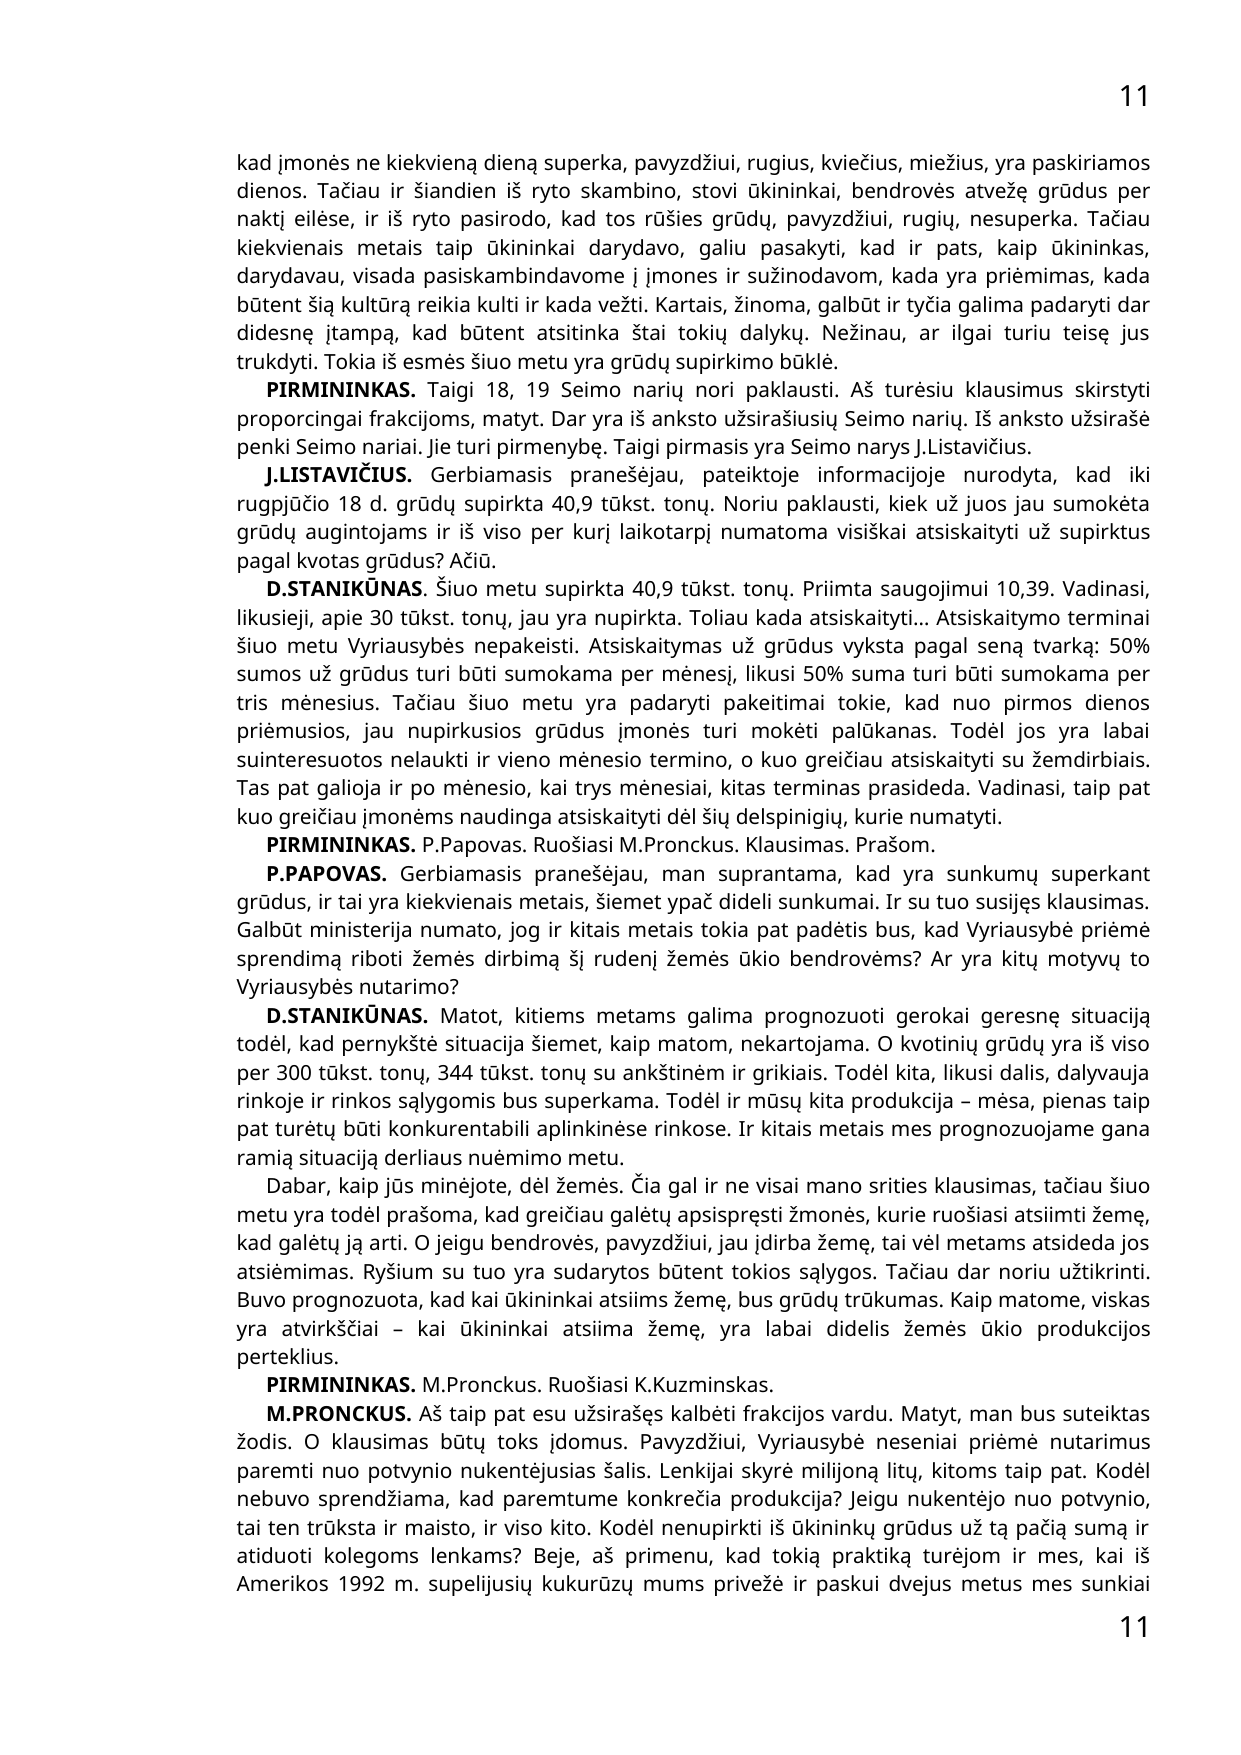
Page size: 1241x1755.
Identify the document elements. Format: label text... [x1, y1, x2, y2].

text D.STANIKŪNAS. Šiuo metu supirkta 40,9 tūkst. tonų. Priimta saugojimui 10,39. Vadinasi, likusieji, apie 30 tūkst. tonų, jau yra nupirkta. Toliau kada atsiskaityti… Atsiskaitymo terminai šiuo metu Vyriausybės nepakeisti. Atsiskaitymas už grūdus vyksta pagal seną tvarką: 50% sumos už grūdus turi būti sumokama per mėnesį, likusi 50% suma turi būti sumokama per tris mėnesius. Tačiau šiuo metu yra padaryti pakeitimai tokie, kad nuo pirmos dienos priėmusios, jau nupirkusios grūdus įmonės turi mokėti palūkanas. Todėl jos yra labai suinteresuotos nelaukti ir vieno mėnesio termino, o kuo greičiau atsiskaityti su žemdirbiais. Tas pat galioja ir po mėnesio, kai trys mėnesiai, kitas terminas prasideda. Vadinasi, taip pat kuo greičiau įmonėms naudinga atsiskaityti dėl šių delspinigių, kurie numatyti. [236, 574, 1152, 830]
text PIRMININKAS. P.Papovas. Ruošiasi M.Pronckus. Klausimas. Prašom. [236, 830, 1152, 859]
text J.LISTAVIČIUS. Gerbiamasis pranešėjau, pateiktoje informacijoje nurodyta, kad iki rugpjūčio 18 d. grūdų supirkta 40,9 tūkst. tonų. Noriu paklausti, kiek už juos jau sumokėta grūdų augintojams ir iš viso per kurį laikotarpį numatoma visiškai atsiskaityti už supirktus pagal kvotas grūdus? Ačiū. [236, 461, 1152, 574]
text kad įmonės ne kiekvieną dieną superka, pavyzdžiui, rugius, kviečius, miežius, yra paskiriamos dienos. Tačiau ir šiandien iš ryto skambino, stovi ūkininkai, bendrovės atvežę grūdus per naktį eilėse, ir iš ryto pasirodo, kad tos rūšies grūdų, pavyzdžiui, rugių, nesuperka. Tačiau kiekvienais metais taip ūkininkai darydavo, galiu pasakyti, kad ir pats, kaip ūkininkas, darydavau, visada pasiskambindavome į įmones ir sužinodavom, kada yra priėmimas, kada būtent šią kultūrą reikia kulti ir kada vežti. Kartais, žinoma, galbūt ir tyčia galima padaryti dar didesnę įtampą, kad būtent atsitinka štai tokių dalykų. Nežinau, ar ilgai turiu teisę jus trukdyti. Tokia iš esmės šiuo metu yra grūdų supirkimo būklė. [236, 148, 1152, 375]
text PIRMININKAS. Taigi 18, 19 Seimo narių nori paklausti. Aš turėsiu klausimus skirstyti proporcingai frakcijoms, matyt. Dar yra iš anksto užsirašiusių Seimo narių. Iš anksto užsirašė penki Seimo nariai. Jie turi pirmenybę. Taigi pirmasis yra Seimo narys J.Listavičius. [236, 375, 1152, 461]
text PIRMININKAS. M.Pronckus. Ruošiasi K.Kuzminskas. [236, 1371, 1152, 1399]
text M.PRONCKUS. Aš taip pat esu užsirašęs kalbėti frakcijos vardu. Matyt, man bus suteiktas žodis. O klausimas būtų toks įdomus. Pavyzdžiui, Vyriausybė neseniai priėmė nutarimus paremti nuo potvynio nukentėjusias šalis. Lenkijai skyrė milijoną litų, kitoms taip pat. Kodėl nebuvo sprendžiama, kad paremtume konkrečia produkcija? Jeigu nukentėjo nuo potvynio, tai ten trūksta ir maisto, ir viso kito. Kodėl nenupirkti iš ūkininkų grūdus už tą pačią sumą ir atiduoti kolegoms lenkams? Beje, aš primenu, kad tokią praktiką turėjom ir mes, kai iš Amerikos 1992 m. supelijusių kukurūzų mums privežė ir paskui dvejus metus mes sunkiai [236, 1399, 1152, 1598]
text Dabar, kaip jūs minėjote, dėl žemės. Čia gal ir ne visai mano srities klausimas, tačiau šiuo metu yra todėl prašoma, kad greičiau galėtų apsispręsti žmonės, kurie ruošiasi atsiimti žemę, kad galėtų ją arti. O jeigu bendrovės, pavyzdžiui, jau įdirba žemę, tai vėl metams atsideda jos atsiėmimas. Ryšium su tuo yra sudarytos būtent tokios sąlygos. Tačiau dar noriu užtikrinti. Buvo prognozuota, kad kai ūkininkai atsiims žemę, bus grūdų trūkumas. Kaip matome, viskas yra atvirkščiai – kai ūkininkai atsiima žemę, yra labai didelis žemės ūkio produkcijos perteklius. [236, 1171, 1152, 1371]
text D.STANIKŪNAS. Matot, kitiems metams galima prognozuoti gerokai geresnę situaciją todėl, kad pernykštė situacija šiemet, kaip matom, nekartojama. O kvotinių grūdų yra iš viso per 300 tūkst. tonų, 344 tūkst. tonų su ankštinėm ir grikiais. Todėl kita, likusi dalis, dalyvauja rinkoje ir rinkos sąlygomis bus superkama. Todėl ir mūsų kita produkcija – mėsa, pienas taip pat turėtų būti konkurentabili aplinkinėse rinkose. Ir kitais metais mes prognozuojame gana ramią situaciją derliaus nuėmimo metu. [236, 1001, 1152, 1171]
text P.PAPOVAS. Gerbiamasis pranešėjau, man suprantama, kad yra sunkumų superkant grūdus, ir tai yra kiekvienais metais, šiemet ypač dideli sunkumai. Ir su tuo susijęs klausimas. Galbūt ministerija numato, jog ir kitais metais tokia pat padėtis bus, kad Vyriausybė priėmė sprendimą riboti žemės dirbimą šį rudenį žemės ūkio bendrovėms? Ar yra kitų motyvų to Vyriausybės nutarimo? [236, 859, 1152, 1001]
